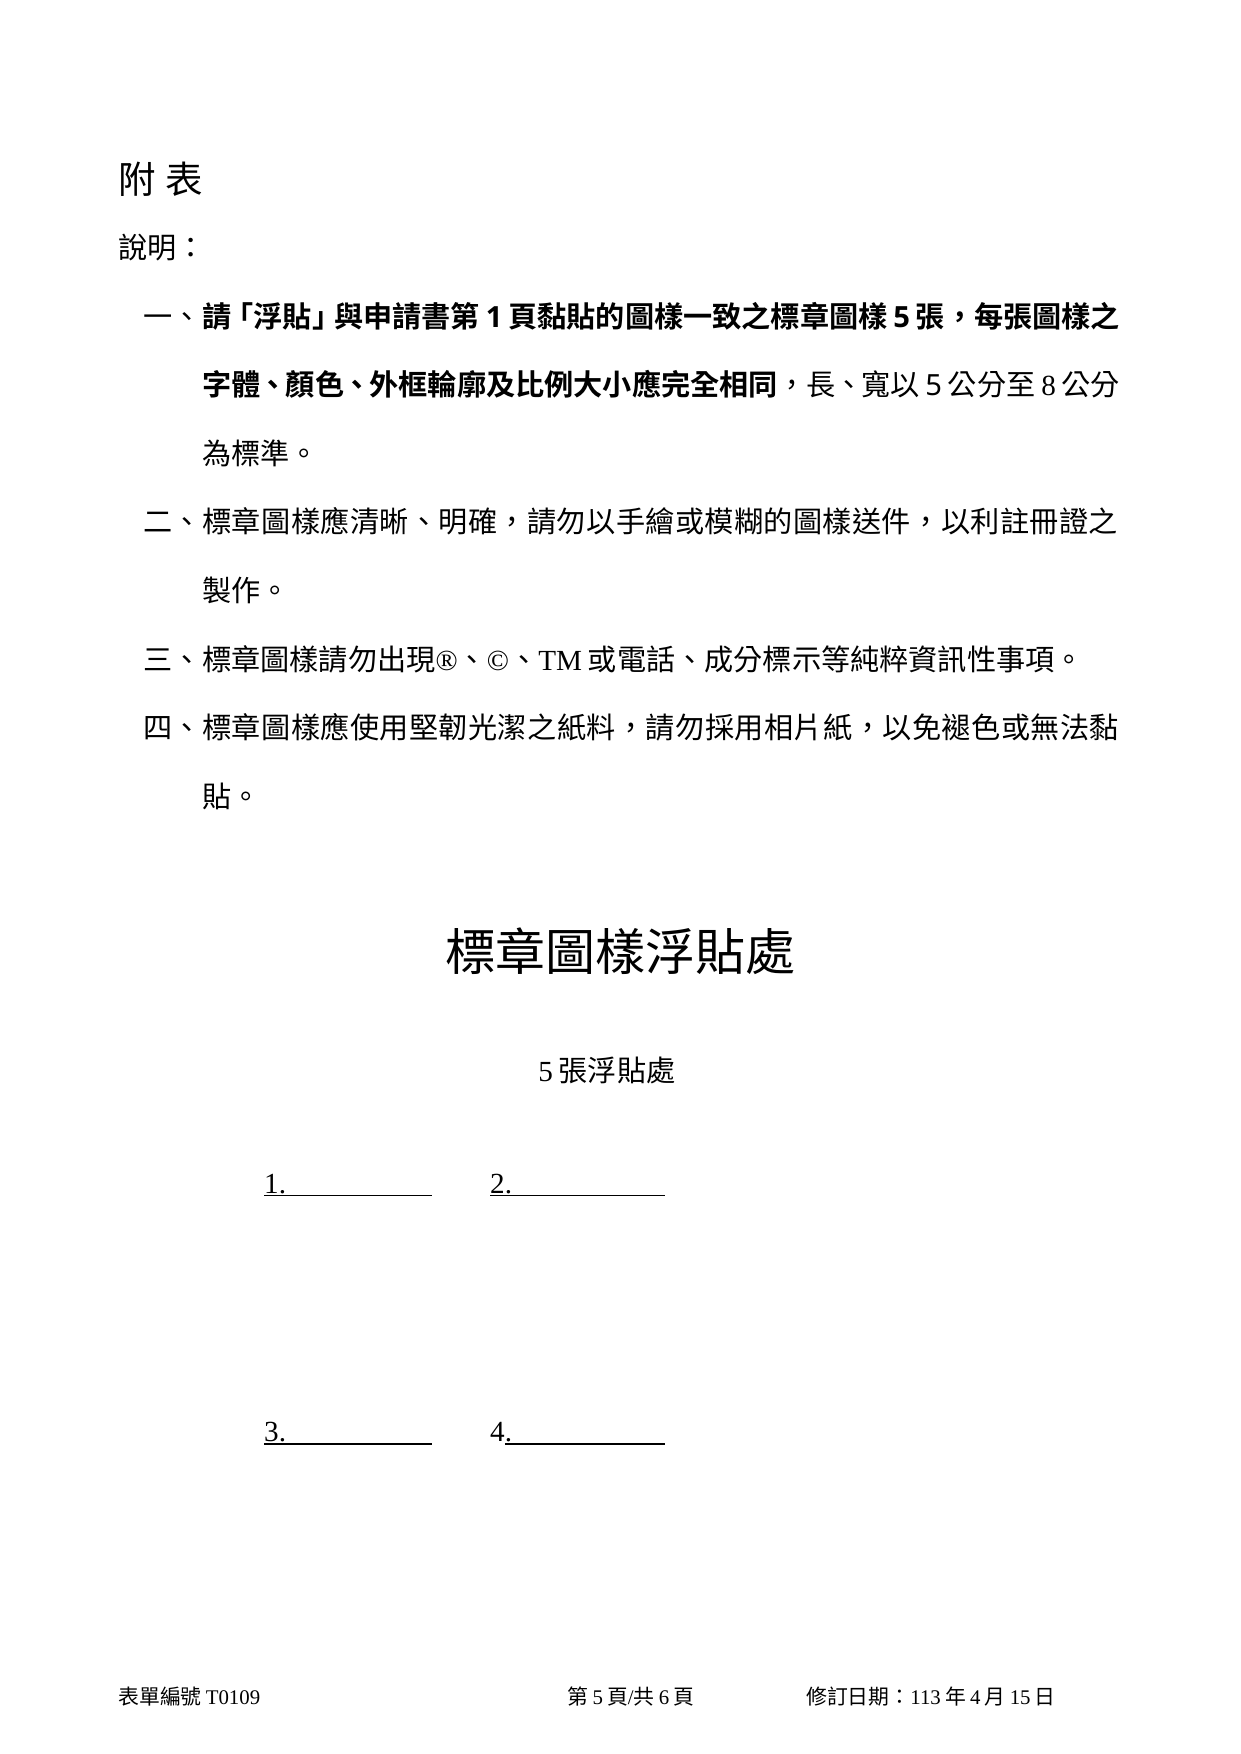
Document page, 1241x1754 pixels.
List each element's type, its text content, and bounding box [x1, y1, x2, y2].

text 說明： [118, 212, 1120, 280]
text 1. 2. [118, 1166, 1122, 1200]
list 標章圖樣請勿出現®、©、TM或電話、成分標示等純粹資訊性事項。 [143, 623, 1120, 691]
list 請「浮貼」與申請書第1頁黏貼的圖樣一致之標章圖樣5張，每張圖樣之字體、顏色、外框輪廓及比例大小應完全相同，長、寬以5公分至8公分為標準。 [143, 280, 1120, 486]
list 標章圖樣應使用堅韌光潔之紙料，請勿採用相片紙，以免褪色或無法黏貼。 [143, 691, 1120, 828]
text 附 表 [118, 143, 1120, 212]
list 標章圖樣應清晰、明確，請勿以手繪或模糊的圖樣送件，以利註冊證之製作。 [143, 486, 1120, 623]
text 5張浮貼處 [118, 1034, 1122, 1103]
text 標章圖樣浮貼處 [118, 897, 1122, 1000]
text 3. 4. [118, 1414, 1122, 1448]
